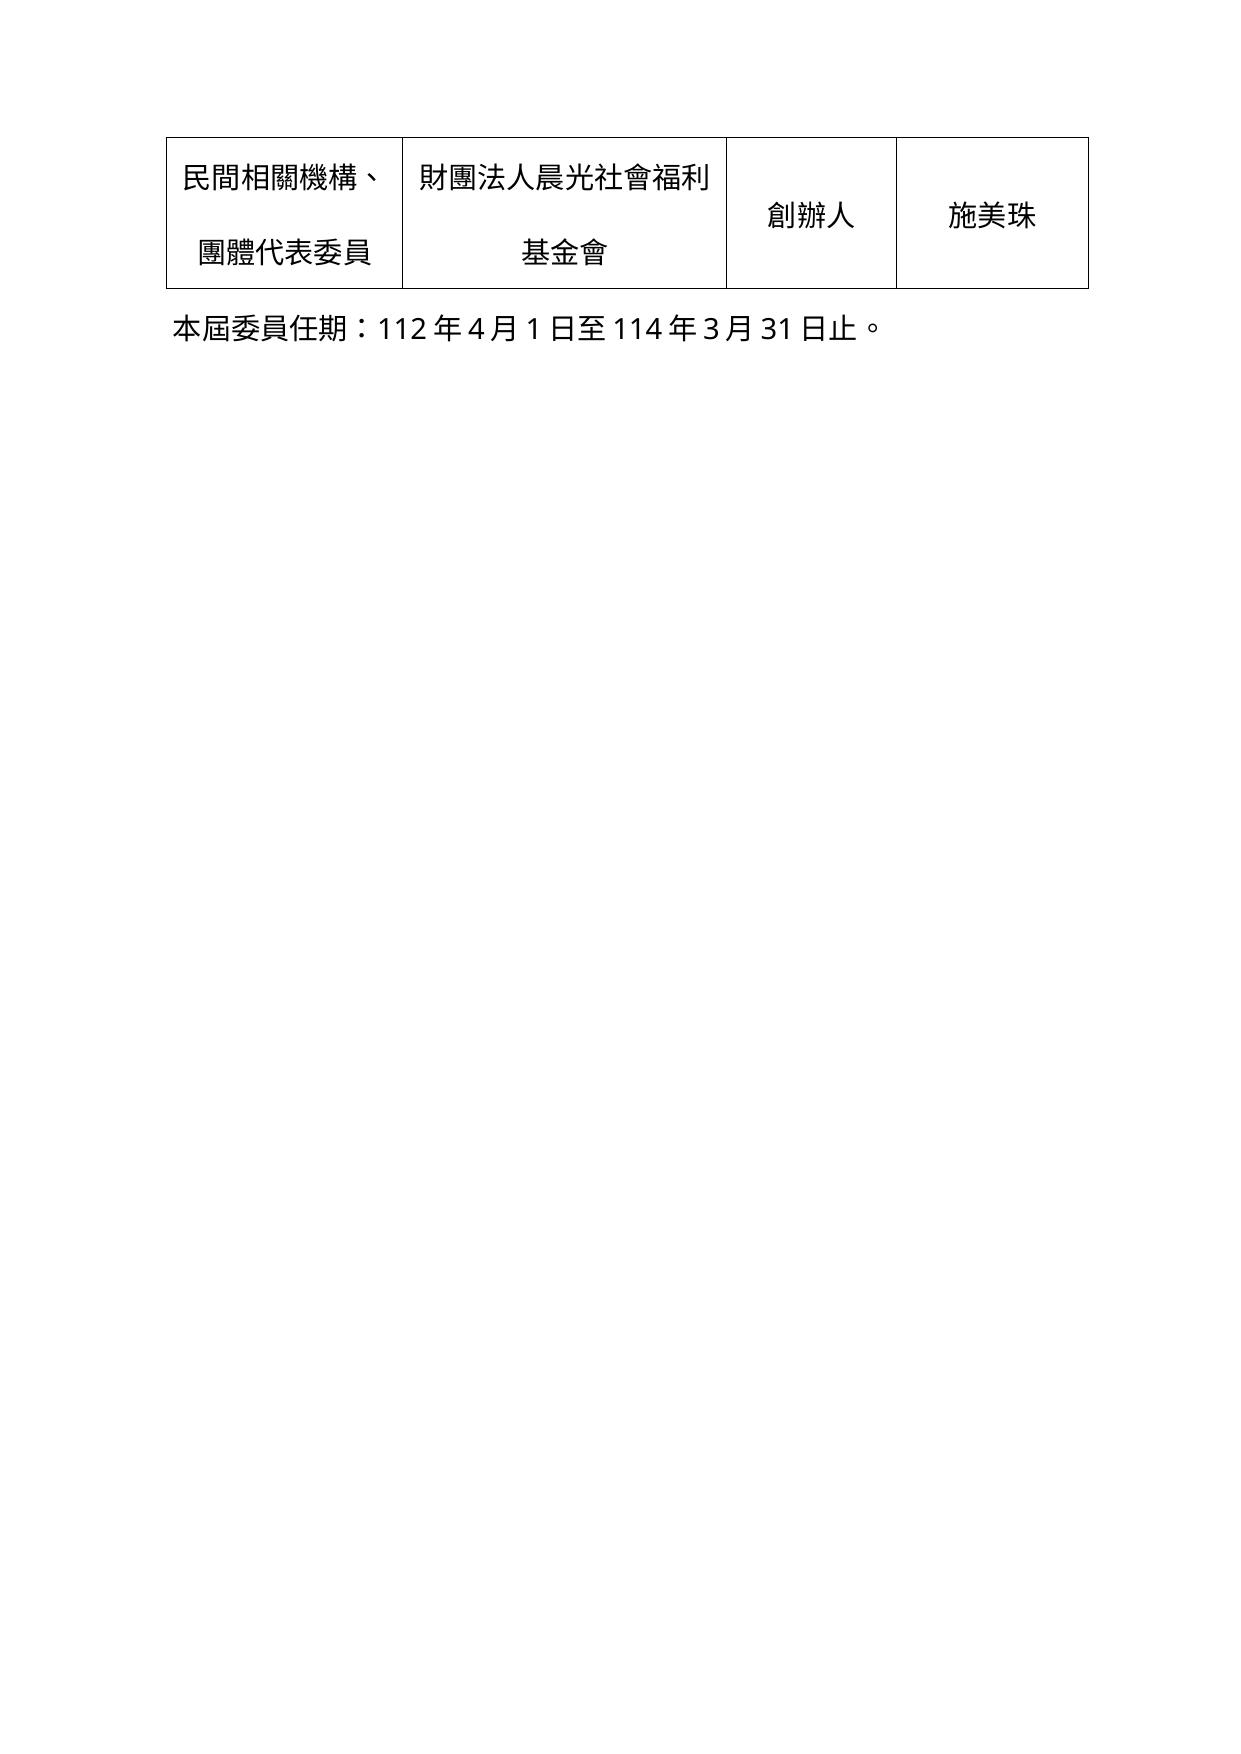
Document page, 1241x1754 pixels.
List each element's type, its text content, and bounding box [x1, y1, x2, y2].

table_cell 民間相關機構、團體代表委員 [167, 138, 402, 288]
table_cell 創辦人 [727, 138, 896, 288]
table_cell 施美珠 [897, 138, 1088, 288]
table_cell 財團法人晨光社會福利基金會 [403, 138, 726, 288]
list 本屆委員任期：112年4月1日至114年3月31日止。 [173, 289, 1053, 364]
